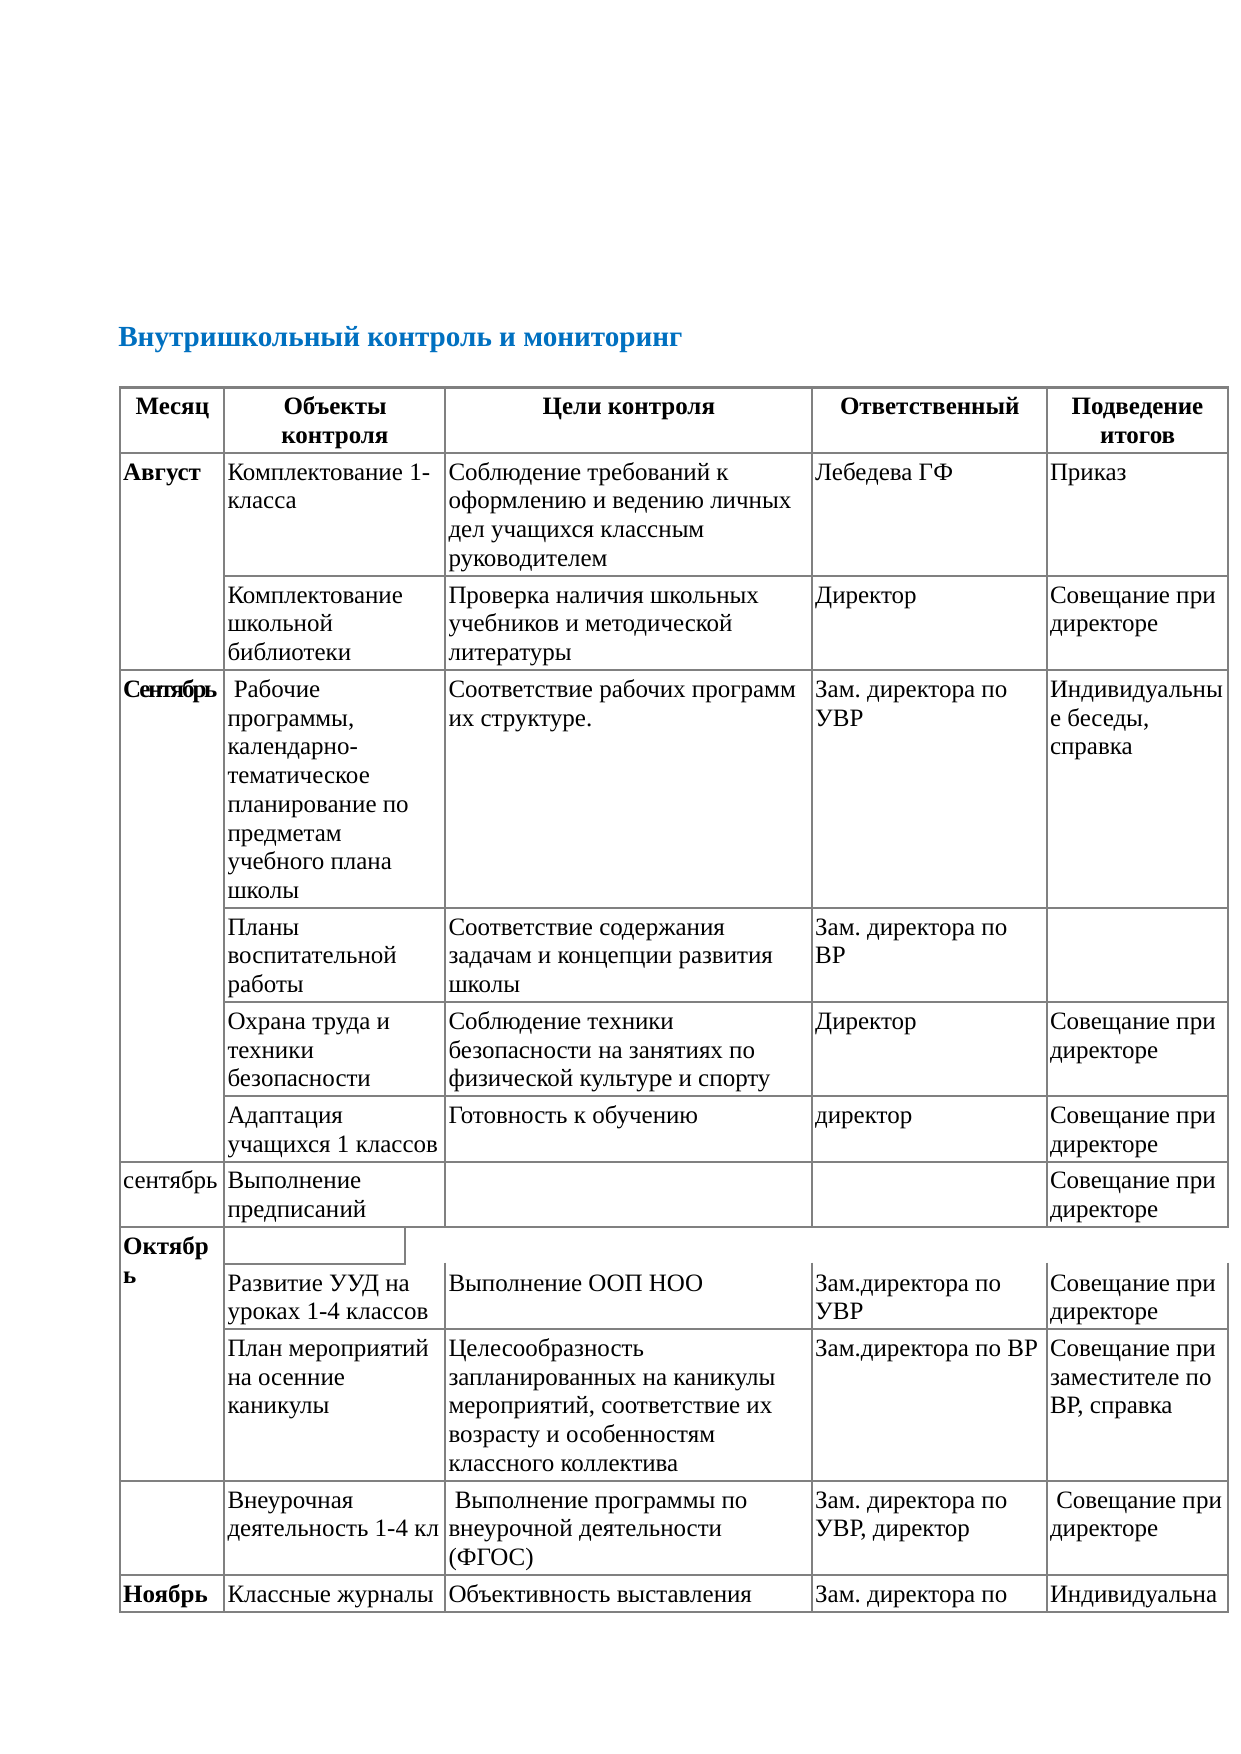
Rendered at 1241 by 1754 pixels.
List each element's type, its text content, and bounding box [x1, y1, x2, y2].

table_cell Индивидуальна [1048, 1576, 1227, 1611]
table_cell [812, 1228, 1047, 1263]
table_cell Индивидуальные беседы, справка [1048, 671, 1227, 907]
table_cell Зам.директора по УВР [813, 1263, 1046, 1328]
table_cell Адаптация учащихся 1 классов [225, 1097, 444, 1161]
table_cell Соблюдение требований к оформлению и ведению личных дел учащихся классным руководителем [446, 454, 811, 575]
table_cell Совещание при директоре [1048, 1263, 1227, 1328]
table_cell Сентябрь [121, 671, 223, 1161]
table_cell Август [121, 454, 223, 669]
text Внутришкольный контроль и мониторинг [118, 319, 1122, 353]
table_cell Проверка наличия школьных учебников и методической литературы [446, 577, 811, 669]
table_cell Комплектование 1-класса [225, 454, 444, 575]
table_cell Директор [813, 577, 1046, 669]
table_header Ответственный [813, 389, 1046, 452]
table_cell [406, 1228, 445, 1263]
table_cell Охрана труда и техники безопасности [225, 1003, 444, 1095]
table_cell Соответствие содержания задачам и концепции развития школы [446, 909, 811, 1001]
table_cell Приказ [1048, 454, 1227, 575]
table_cell Выполнение предписаний [225, 1163, 444, 1226]
table_cell [1047, 1228, 1228, 1263]
table_cell Зам. директора по УВР, директор [813, 1482, 1046, 1574]
table_cell Комплектование школьной библиотеки [225, 577, 444, 669]
table_header Цели контроля [446, 389, 811, 452]
table_cell Целесообразность запланированных на каникулы мероприятий, соответствие их возрасту и особенностям классного коллектива [446, 1330, 811, 1480]
table_cell Выполнение ООП НОО [446, 1263, 811, 1328]
table_header Месяц [121, 389, 223, 452]
table_cell Совещание при директоре [1048, 1097, 1227, 1161]
table_cell [813, 1163, 1046, 1226]
table_cell Совещание при директоре [1048, 1003, 1227, 1095]
table_cell Внеурочная деятельность 1-4 кл [225, 1482, 444, 1574]
table_cell Лебедева ГФ [813, 454, 1046, 575]
table_cell Готовность к обучению [446, 1097, 811, 1161]
table_cell Зам. директора по ВР [813, 909, 1046, 1001]
table_cell Планы воспитательной работы [225, 909, 444, 1001]
table_cell Директор [813, 1003, 1046, 1095]
table_cell Объективность выставления [446, 1576, 811, 1611]
table_cell Развитие УУД на уроках 1-4 классов [225, 1263, 444, 1328]
table_cell [1048, 909, 1227, 1001]
table_header Подведение итогов [1048, 389, 1227, 452]
table_cell Соответствие рабочих программ их структуре. [446, 671, 811, 907]
table_cell Зам. директора по УВР [813, 671, 1046, 907]
table_cell [446, 1163, 811, 1226]
table_header Объекты контроля [225, 389, 444, 452]
table_cell Совещание при директоре [1048, 1482, 1227, 1574]
table_cell директор [813, 1097, 1046, 1161]
table_cell Октябрь [121, 1228, 223, 1480]
table_cell Совещание при заместителе по ВР, справка [1048, 1330, 1227, 1480]
table_cell сентябрь [121, 1163, 223, 1226]
table_cell Совещание при директоре [1048, 577, 1227, 669]
table_cell Классные журналы [225, 1576, 444, 1611]
table_cell Зам.директора по ВР [813, 1330, 1046, 1480]
table_cell [225, 1228, 404, 1263]
table_cell [121, 1482, 223, 1574]
table_cell Рабочие программы, календарно-тематическое планирование по предметам учебного плана школы [225, 671, 444, 907]
table_cell Выполнение программы по внеурочной деятельности (ФГОС) [446, 1482, 811, 1574]
table_cell План мероприятий на осенние каникулы [225, 1330, 444, 1480]
table_cell [445, 1228, 812, 1263]
table_cell Совещание при директоре [1048, 1163, 1227, 1226]
table_cell Ноябрь [121, 1576, 223, 1611]
table_cell Соблюдение техники безопасности на занятиях по физической культуре и спорту [446, 1003, 811, 1095]
table_cell Зам. директора по [813, 1576, 1046, 1611]
